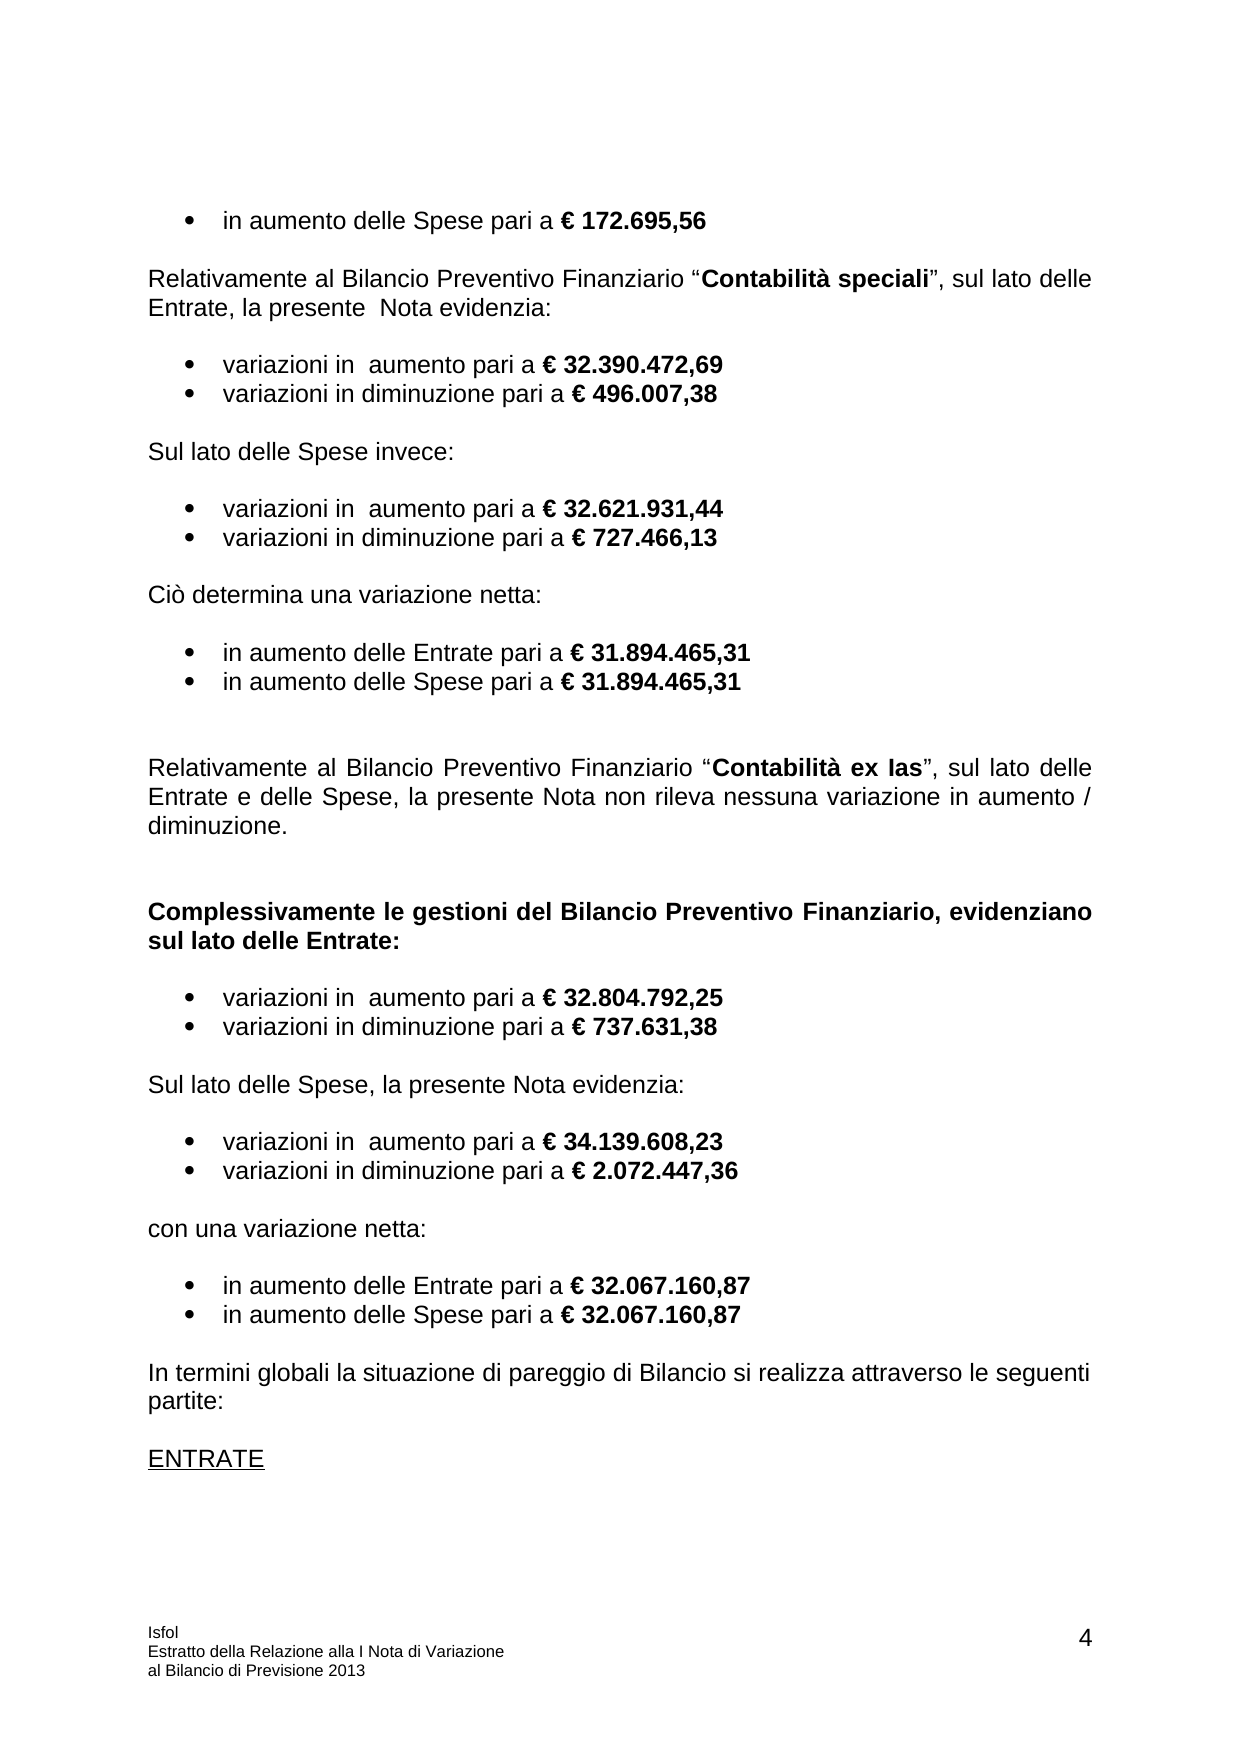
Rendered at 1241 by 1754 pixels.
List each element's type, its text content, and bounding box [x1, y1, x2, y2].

list in aumento delle Spese pari a € 31.894.465,31 [185, 667, 1092, 696]
list variazioni in aumento pari a € 34.139.608,23 [185, 1127, 1092, 1156]
list in aumento delle Entrate pari a € 32.067.160,87 [185, 1271, 1092, 1300]
text Complessivamente le gestioni del Bilancio Preventivo Finanziario, evidenziano sul lato delle Entrate: [148, 897, 1092, 954]
list variazioni in aumento pari a € 32.621.931,44 [185, 494, 1092, 523]
text In termini globali la situazione di pareggio di Bilancio si realizza attraverso le seguenti partite: [148, 1357, 1092, 1415]
list variazioni in diminuzione pari a € 2.072.447,36 [185, 1156, 1092, 1185]
list variazioni in diminuzione pari a € 737.631,38 [185, 1012, 1092, 1041]
list in aumento delle Spese pari a € 172.695,56 [185, 206, 1092, 235]
text con una variazione netta: [148, 1213, 1092, 1242]
text Sul lato delle Spese, la presente Nota evidenzia: [148, 1069, 1092, 1098]
text Relativamente al Bilancio Preventivo Finanziario “Contabilità ex Ias”, sul lato delle Entrate e delle Spese, la presente Nota non rileva nessuna variazione in aumento / diminuzione. [148, 753, 1092, 839]
list variazioni in aumento pari a € 32.390.472,69 [185, 350, 1092, 379]
list in aumento delle Spese pari a € 32.067.160,87 [185, 1300, 1092, 1329]
text Ciò determina una variazione netta: [148, 580, 1092, 609]
list variazioni in diminuzione pari a € 496.007,38 [185, 379, 1092, 408]
text ENTRATE [148, 1444, 1092, 1472]
list variazioni in aumento pari a € 32.804.792,25 [185, 983, 1092, 1012]
list variazioni in diminuzione pari a € 727.466,13 [185, 523, 1092, 552]
list in aumento delle Entrate pari a € 31.894.465,31 [185, 638, 1092, 667]
text Sul lato delle Spese invece: [148, 436, 1092, 465]
text Relativamente al Bilancio Preventivo Finanziario “Contabilità speciali”, sul lato delle Entrate, la presente Nota evidenzia: [148, 264, 1092, 321]
